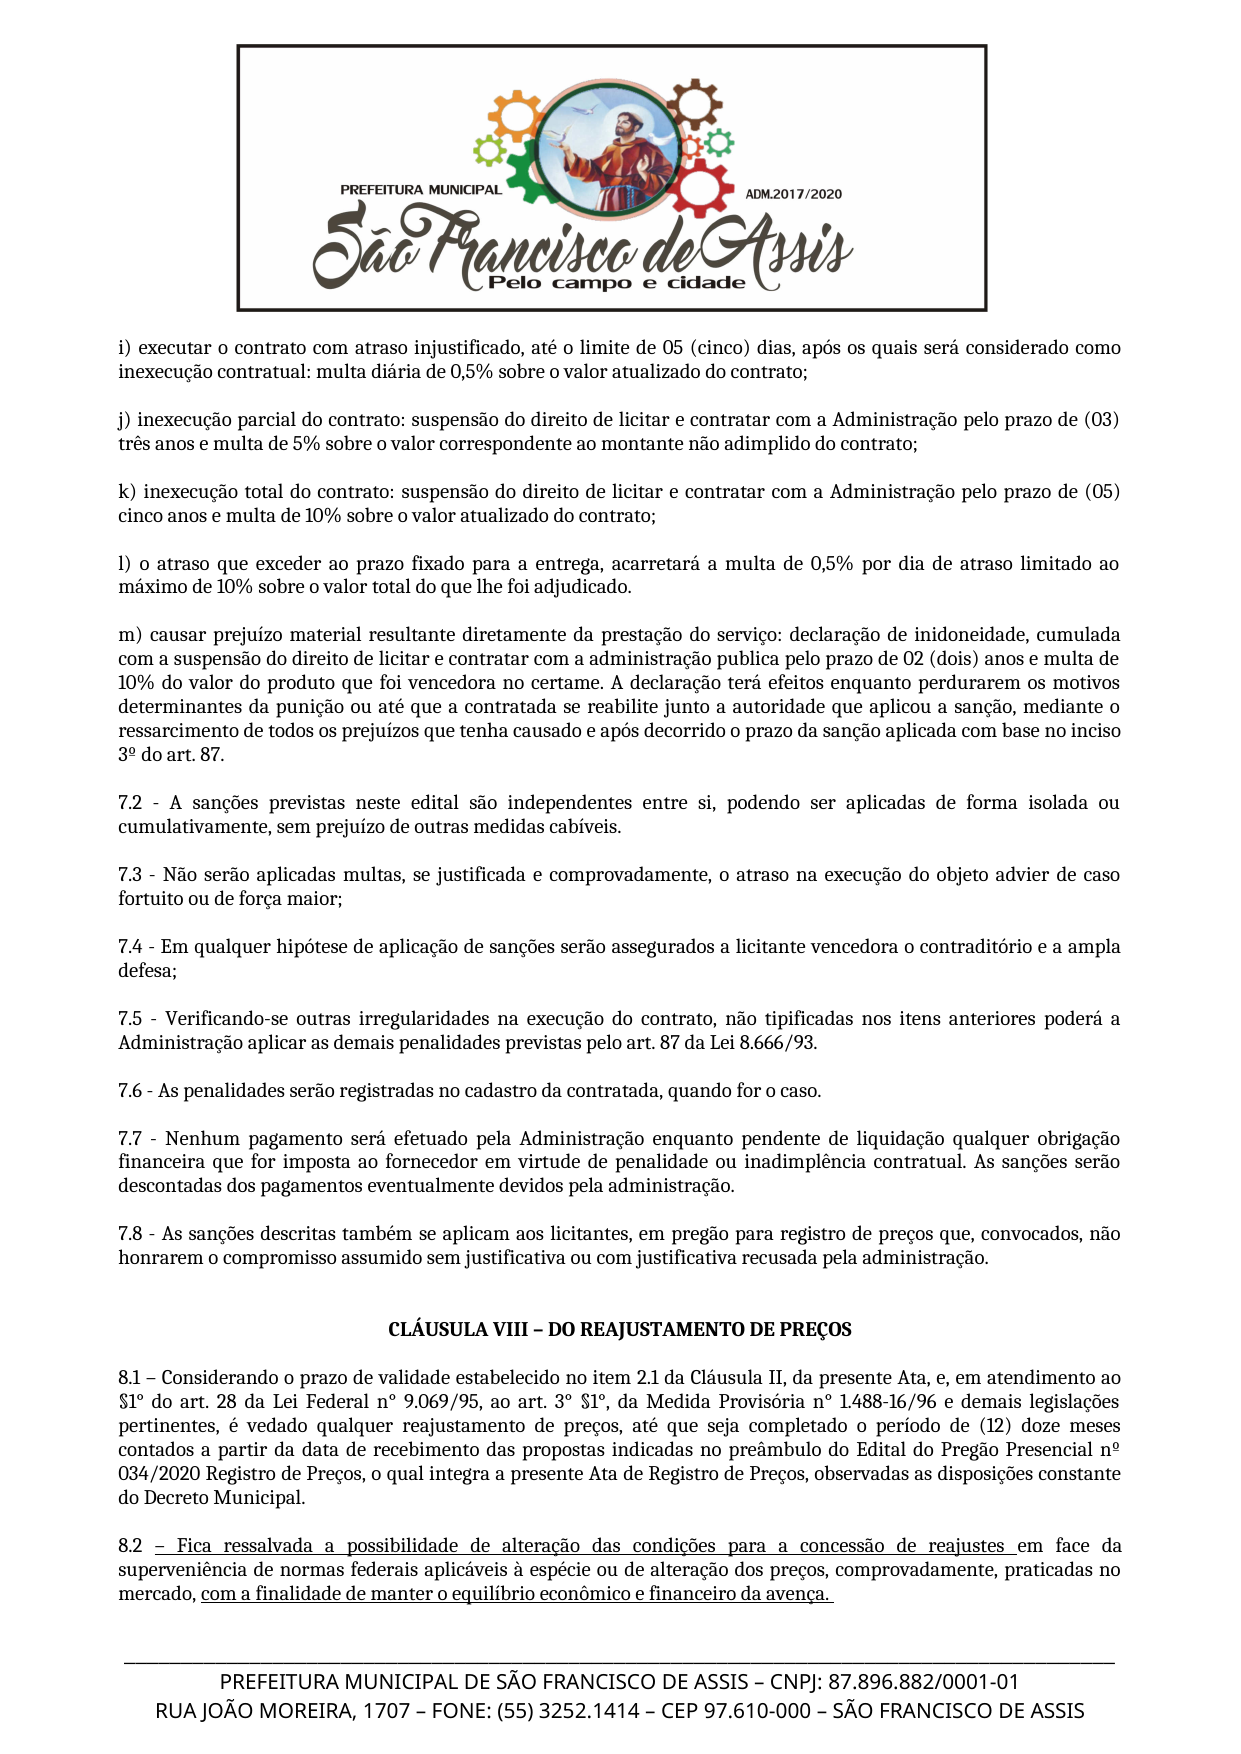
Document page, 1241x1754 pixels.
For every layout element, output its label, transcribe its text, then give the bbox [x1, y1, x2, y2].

text j) inexecução parcial do contrato: suspensão do direito de licitar e contratar com a Administração pelo prazo de (03) três anos e multa de 5% sobre o valor correspondente ao montante não adimplido do contrato; [118, 407, 1122, 455]
text 8.2 – Fica ressalvada a possibilidade de alteração das condições para a concessão de reajustes em face da superveniência de normas federais aplicáveis à espécie ou de alteração dos preços, comprovadamente, praticadas no mercado, com a finalidade de manter o equilíbrio econômico e financeiro da avença. [118, 1533, 1122, 1605]
text 7.3 - Não serão aplicadas multas, se justificada e comprovadamente, o atraso na execução do objeto advier de caso fortuito ou de força maior; [118, 863, 1122, 911]
text 7.6 - As penalidades serão registradas no cadastro da contratada, quando for o caso. [118, 1078, 1122, 1102]
text 8.1 – Considerando o prazo de validade estabelecido no item 2.1 da Cláusula II, da presente Ata, e, em atendimento ao §1° do art. 28 da Lei Federal n° 9.069/95, ao art. 3° §1°, da Medida Provisória n° 1.488-16/96 e demais legislações pertinentes, é vedado qualquer reajustamento de preços, até que seja completado o período de (12) doze meses contados a partir da data de recebimento das propostas indicadas no preâmbulo do Edital do Pregão Presencial nº 034/2020 Registro de Preços, o qual integra a presente Ata de Registro de Preços, observadas as disposições constante do Decreto Municipal. [118, 1366, 1122, 1509]
text 7.8 - As sanções descritas também se aplicam aos licitantes, em pregão para registro de preços que, convocados, não honrarem o compromisso assumido sem justificativa ou com justificativa recusada pela administração. [118, 1222, 1122, 1270]
text l) o atraso que exceder ao prazo fixado para a entrega, acarretará a multa de 0,5% por dia de atraso limitado ao máximo de 10% sobre o valor total do que lhe foi adjudicado. [118, 551, 1122, 599]
text 7.4 - Em qualquer hipótese de aplicação de sanções serão assegurados a licitante vencedora o contraditório e a ampla defesa; [118, 934, 1122, 982]
text 7.2 - A sanções previstas neste edital são independentes entre si, podendo ser aplicadas de forma isolada ou cumulativamente, sem prejuízo de outras medidas cabíveis. [118, 791, 1122, 839]
text 7.5 - Verificando-se outras irregularidades na execução do contrato, não tipificadas nos itens anteriores poderá a Administração aplicar as demais penalidades previstas pelo art. 87 da Lei 8.666/93. [118, 1006, 1122, 1054]
text k) inexecução total do contrato: suspensão do direito de licitar e contratar com a Administração pelo prazo de (05) cinco anos e multa de 10% sobre o valor atualizado do contrato; [118, 479, 1122, 527]
text m) causar prejuízo material resultante diretamente da prestação do serviço: declaração de inidoneidade, cumulada com a suspensão do direito de licitar e contratar com a administração publica pelo prazo de 02 (dois) anos e multa de 10% do valor do produto que foi vencedora no certame. A declaração terá efeitos enquanto perdurarem os motivos determinantes da punição ou até que a contratada se reabilite junto a autoridade que aplicou a sanção, mediante o ressarcimento de todos os prejuízos que tenha causado e após decorrido o prazo da sanção aplicada com base no inciso 3º do art. 87. [118, 623, 1122, 767]
text 7.7 - Nenhum pagamento será efetuado pela Administração enquanto pendente de liquidação qualquer obrigação financeira que for imposta ao fornecedor em virtude de penalidade ou inadimplência contratual. As sanções serão descontadas dos pagamentos eventualmente devidos pela administração. [118, 1126, 1122, 1198]
text i) executar o contrato com atraso injustificado, até o limite de 05 (cinco) dias, após os quais será considerado como inexecução contratual: multa diária de 0,5% sobre o valor atualizado do contrato; [118, 336, 1122, 383]
text CLÁUSULA VIII – DO REAJUSTAMENTO DE PREÇOS [118, 1318, 1122, 1342]
